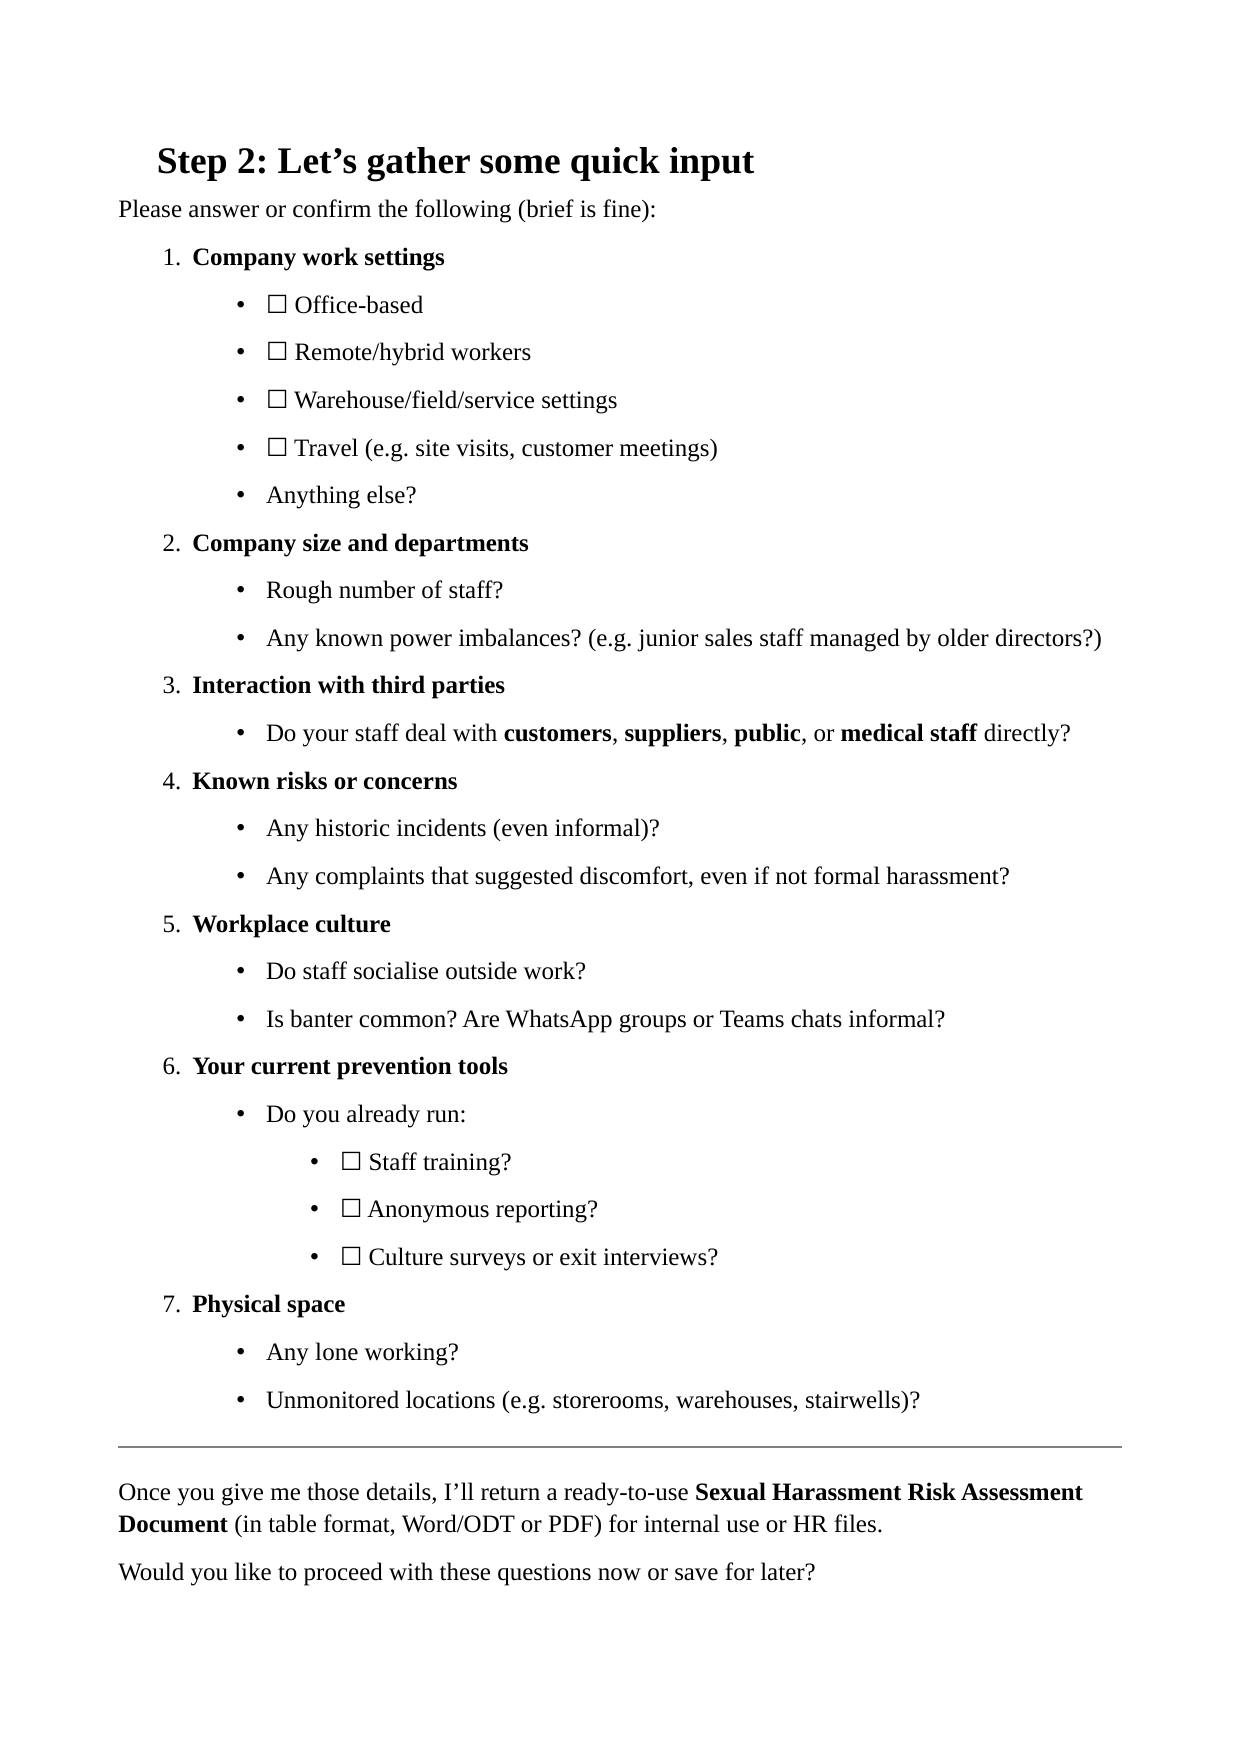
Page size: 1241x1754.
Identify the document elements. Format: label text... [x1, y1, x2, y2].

list Unmonitored locations (e.g. storerooms, warehouses, stairwells)? [236, 1385, 1122, 1413]
text Please answer or confirm the following (brief is fine): [118, 194, 1122, 223]
list ☐ Travel (e.g. site visits, customer meetings) [236, 433, 1122, 461]
list Any complaints that suggested discomfort, even if not formal harassment? [236, 861, 1122, 890]
list Anything else? [236, 480, 1122, 509]
text Once you give me those details, I’ll return a ready-to-use Sexual Harassment Risk Assessment Document (in table format, Word/ODT or PDF) for internal use or HR files. [118, 1477, 1122, 1538]
list ☐ Office-based [236, 290, 1122, 318]
list Known risks or concerns [162, 766, 1122, 794]
list Rough number of staff? [236, 575, 1122, 604]
list Interaction with third parties [162, 671, 1122, 699]
text Would you like to proceed with these questions now or save for later? [118, 1557, 1122, 1586]
list Workplace culture [162, 909, 1122, 937]
list Your current prevention tools [162, 1051, 1122, 1080]
list ☐ Anonymous reporting? [310, 1194, 1122, 1223]
list ☐ Warehouse/field/service settings [236, 385, 1122, 414]
list Company work settings [162, 242, 1122, 271]
list ☐ Culture surveys or exit interviews? [310, 1242, 1122, 1271]
list Any historic incidents (even informal)? [236, 813, 1122, 842]
list Any known power imbalances? (e.g. junior sales staff managed by older directors?) [236, 623, 1122, 652]
list Do staff socialise outside work? [236, 956, 1122, 985]
list Is banter common? Are WhatsApp groups or Teams chats informal? [236, 1004, 1122, 1033]
list Any lone working? [236, 1337, 1122, 1366]
list Physical space [162, 1289, 1122, 1318]
list Do your staff deal with customers, suppliers, public, or medical staff directly? [236, 718, 1122, 747]
list Company size and departments [162, 528, 1122, 557]
list ☐ Remote/hybrid workers [236, 337, 1122, 366]
list ☐ Staff training? [310, 1147, 1122, 1175]
list Do you already run: [236, 1099, 1122, 1128]
subtitle ✅ Step 2: Let’s gather some quick input [118, 139, 1122, 182]
